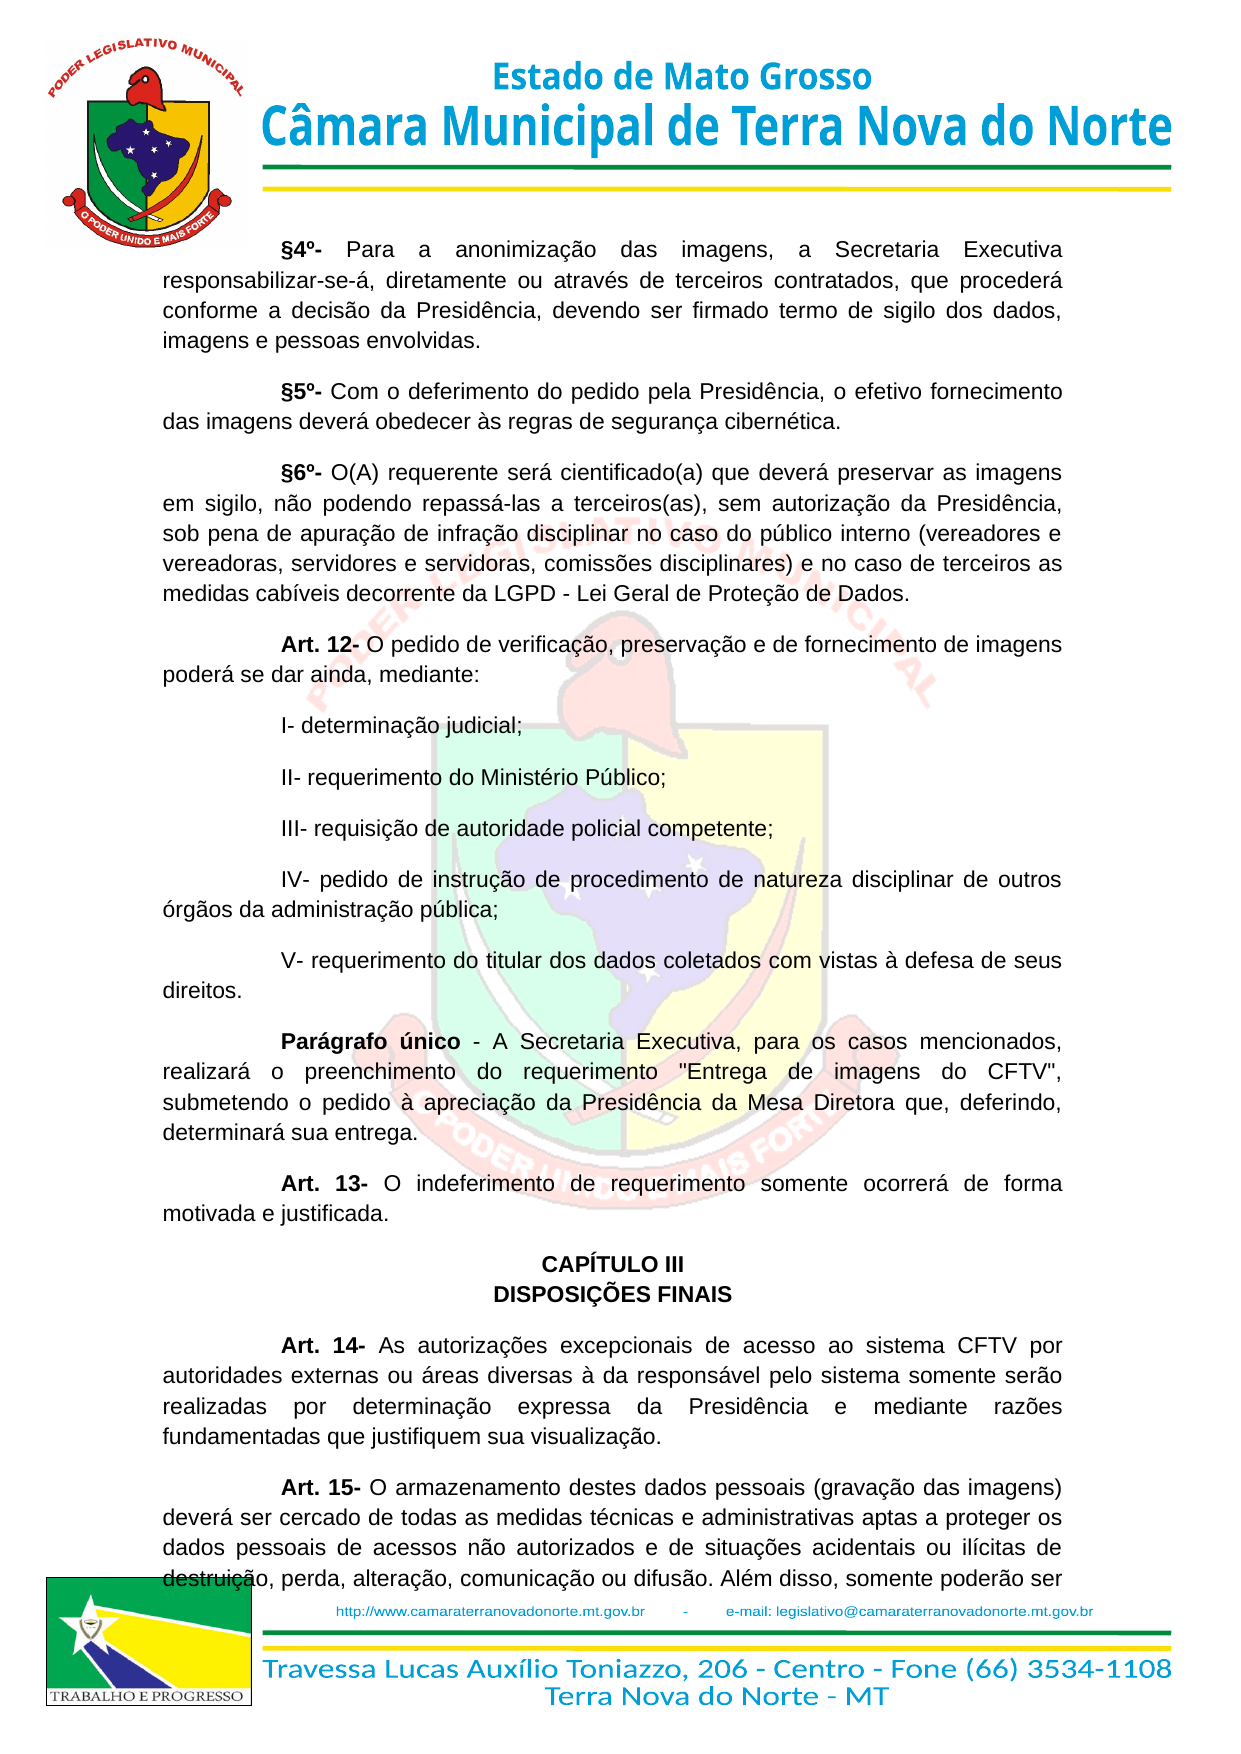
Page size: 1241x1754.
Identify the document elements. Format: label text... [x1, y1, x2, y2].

picture [165, 1578, 171, 1585]
text Art. 13- O indeferimento de requerimento somente ocorrerá de forma motivada e justificada. [162, 1170, 1063, 1226]
text III- requisição de autoridade policial competente; [162, 814, 293, 841]
text §5º- Com o deferimento do pedido pela Presidência, o efetivo fornecimento das imagens deverá obedecer às regras de segurança cibernética. [162, 378, 1063, 434]
picture [845, 1606, 858, 1612]
text V- requerimento do titular dos dados coletados com vistas à defesa de seus direitos. [956, 947, 1063, 1003]
text IV- pedido de instrução de procedimento de natureza disciplinar de outros órgãos da administração pública; [162, 866, 293, 922]
text II- requerimento do Ministério Público; [956, 763, 1063, 790]
picture [44, 36, 249, 250]
text Art. 15- O armazenamento destes dados pessoais (gravação das imagens) deverá ser cercado de todas as medidas técnicas e administrativas aptas a proteger os dados pessoais de acessos não autorizados e de situações acidentais ou ilícitas de destruição, perda, alteração, comunicação ou difusão. Além disso, somente poderão ser [162, 1474, 1063, 1591]
text CAPÍTULO III [162, 1251, 1063, 1277]
text I- determinação judicial; [956, 712, 1063, 739]
picture [47, 1578, 251, 1705]
picture [917, 1608, 922, 1616]
picture [1021, 1608, 1026, 1616]
text §4º- Para a anonimização das imagens, a Secretaria Executiva responsabilizar-se-á, diretamente ou através de terceiros contratados, que procederá conforme a decisão da Presidência, devendo ser firmado termo de sigilo dos dados, imagens e pessoas envolvidas. [162, 236, 1063, 353]
text Art. 12- O pedido de verificação, preservação e de fornecimento de imagens poderá se dar ainda, mediante: [162, 631, 293, 688]
text Parágrafo único - A Secretaria Executiva, para os casos mencionados, realizará o preenchimento do requerimento "Entrega de imagens do CFTV", submetendo o pedido à apreciação da Presidência da Mesa Diretora que, deferindo, determinará sua entrega. [162, 1028, 293, 1145]
text Art. 14- As autorizações excepcionais de acesso ao sistema CFTV por autoridades externas ou áreas diversas à da responsável pelo sistema somente serão realizadas por determinação expressa da Presidência e mediante razões fundamentadas que justifiquem sua visualização. [162, 1332, 1063, 1449]
text II- requerimento do Ministério Público; [162, 763, 293, 790]
text DISPOSIÇÕES FINAIS [162, 1281, 1063, 1307]
text V- requerimento do titular dos dados coletados com vistas à defesa de seus direitos. [162, 947, 293, 1003]
text III- requisição de autoridade policial competente; [956, 814, 1063, 841]
text I- determinação judicial; [162, 712, 293, 739]
text IV- pedido de instrução de procedimento de natureza disciplinar de outros órgãos da administração pública; [956, 866, 1063, 922]
text Parágrafo único - A Secretaria Executiva, para os casos mencionados, realizará o preenchimento do requerimento "Entrega de imagens do CFTV", submetendo o pedido à apreciação da Presidência da Mesa Diretora que, deferindo, determinará sua entrega. [956, 1028, 1063, 1145]
text §6º- O(A) requerente será cientificado(a) que deverá preservar as imagens em sigilo, não podendo repassá-las a terceiros(as), sem autorização da Presidência, sob pena de apuração de infração disciplinar no caso do público interno (vereadores e vereadoras, servidores e servidoras, comissões disciplinares) e no caso de terceiros as medidas cabíveis decorrente da LGPD - Lei Geral de Proteção de Dados. [162, 459, 1063, 606]
text Art. 12- O pedido de verificação, preservação e de fornecimento de imagens poderá se dar ainda, mediante: [956, 631, 1063, 688]
